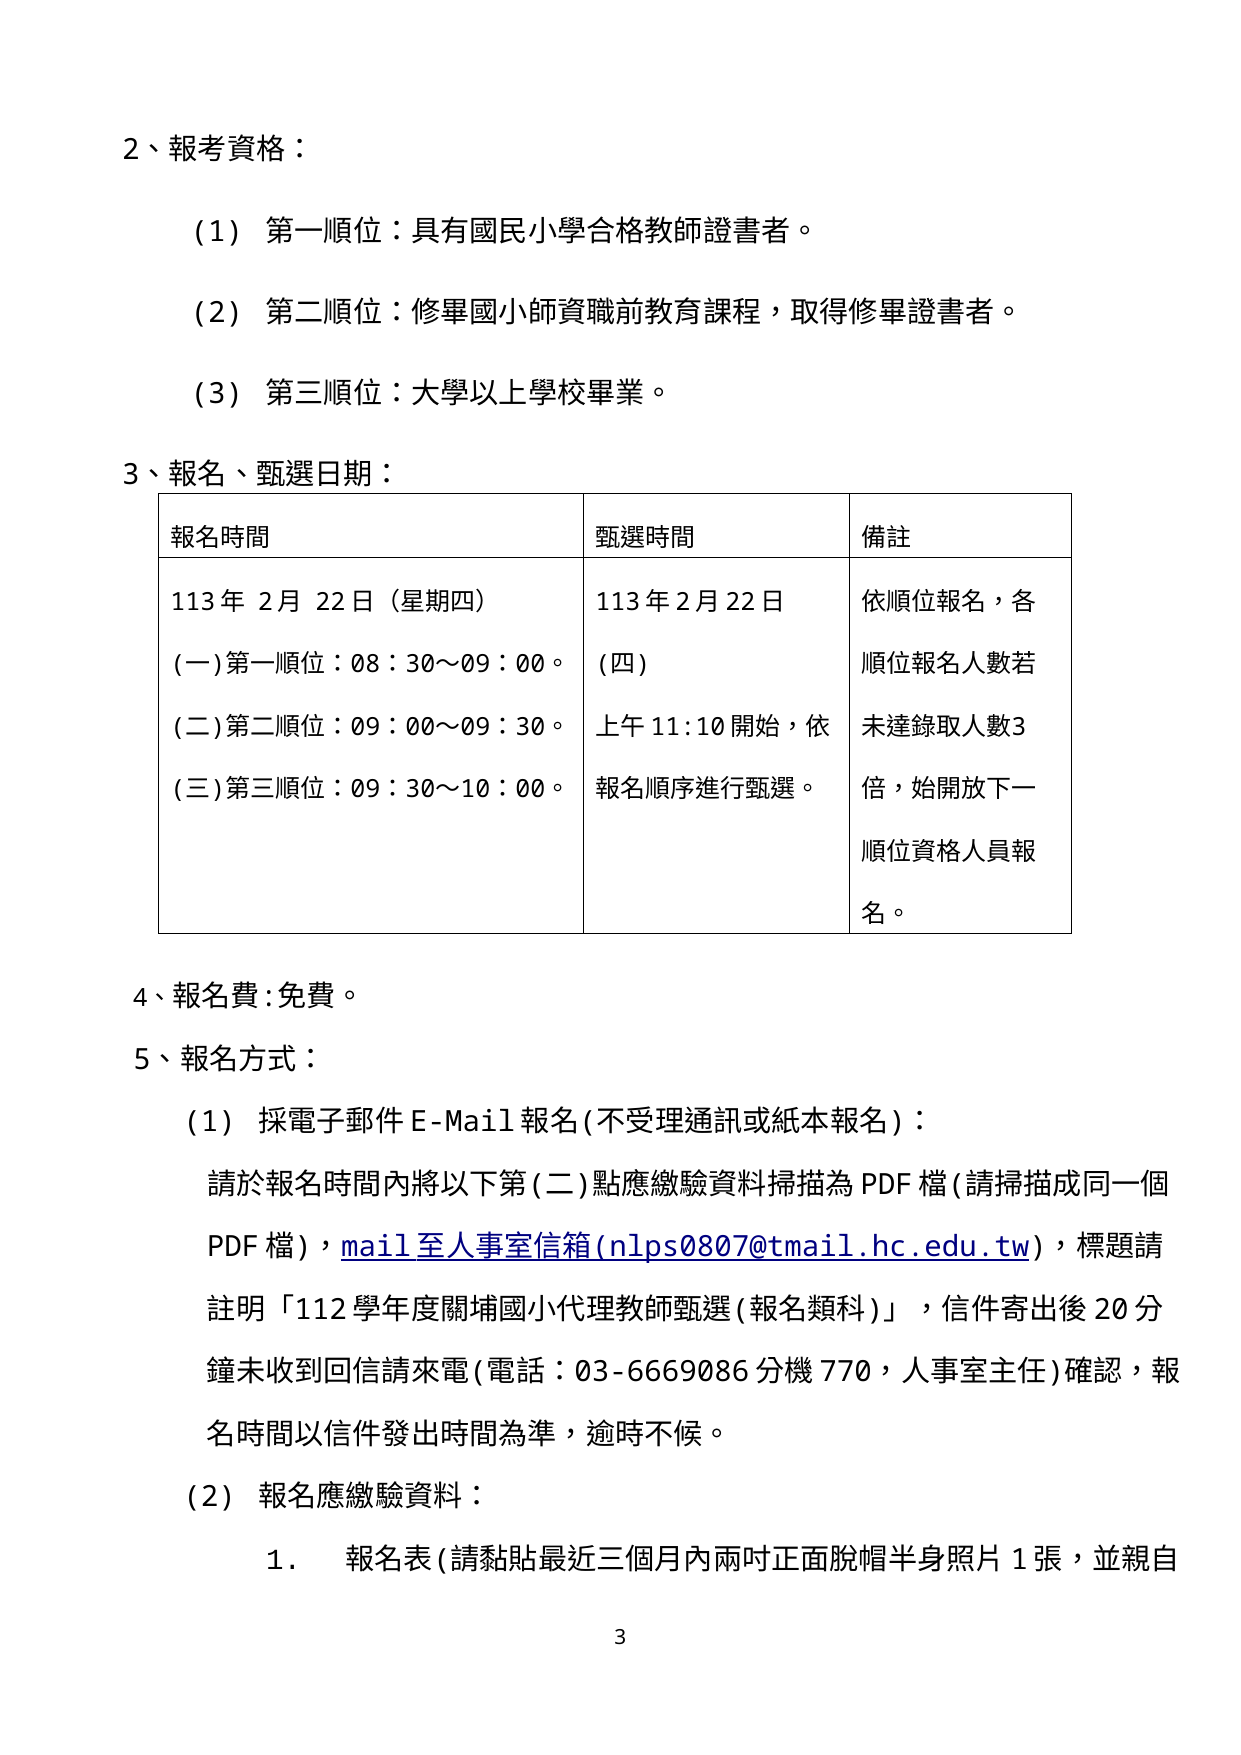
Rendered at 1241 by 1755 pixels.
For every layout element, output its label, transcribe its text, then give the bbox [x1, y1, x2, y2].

table_cell 依順位報名，各順位報名人數若未達錄取人數3倍，始開放下一順位資格人員報名。 [850, 558, 1071, 933]
list 報名表(請黏貼最近三個月內兩吋正面脫帽半身照片1張，並親自簽章) [266, 1515, 1181, 1577]
table_header 甄選時間 [584, 494, 849, 557]
list 報考資格： [122, 106, 1181, 168]
text 請於報名時間內將以下第(二)點應繳驗資料掃描為PDF檔(請掃描成同一個PDF檔)，mail至人事室信箱(nlps0807@tmail.hc.edu.tw)，標題請註明「112學年度關埔國小代理教師甄選(報名類科)」，信件寄出後20分鐘未收到回信請來電(電話：03-6669086分機770，人事室主任)確認，報名時間以信件發出時間為準，逾時不候。 [207, 1140, 1181, 1452]
table_header 報名時間 [159, 494, 583, 557]
table_header 備註 [850, 494, 1071, 557]
list 報名、甄選日期： [122, 431, 1181, 493]
list 第一順位：具有國民小學合格教師證書者。 [190, 187, 1181, 249]
list 採電子郵件E-Mail報名(不受理通訊或紙本報名)： [183, 1077, 1181, 1140]
list 報名方式： [133, 1015, 1181, 1077]
list 報名應繳驗資料： [183, 1452, 1181, 1515]
list 第三順位：大學以上學校畢業。 [190, 349, 1181, 412]
table_cell 113年2月22日(四) 上午11:10開始，依報名順序進行甄選。 [584, 558, 849, 933]
list 第二順位：修畢國小師資職前教育課程，取得修畢證書者。 [190, 268, 1181, 331]
table_cell 113年 2月 22日（星期四） (一)第一順位：08：30～09：00。 (二)第二順位：09：00～09：30。 (三)第三順位：09：30～10：00。 [159, 558, 583, 933]
list 報名費:免費。 [133, 952, 1181, 1015]
